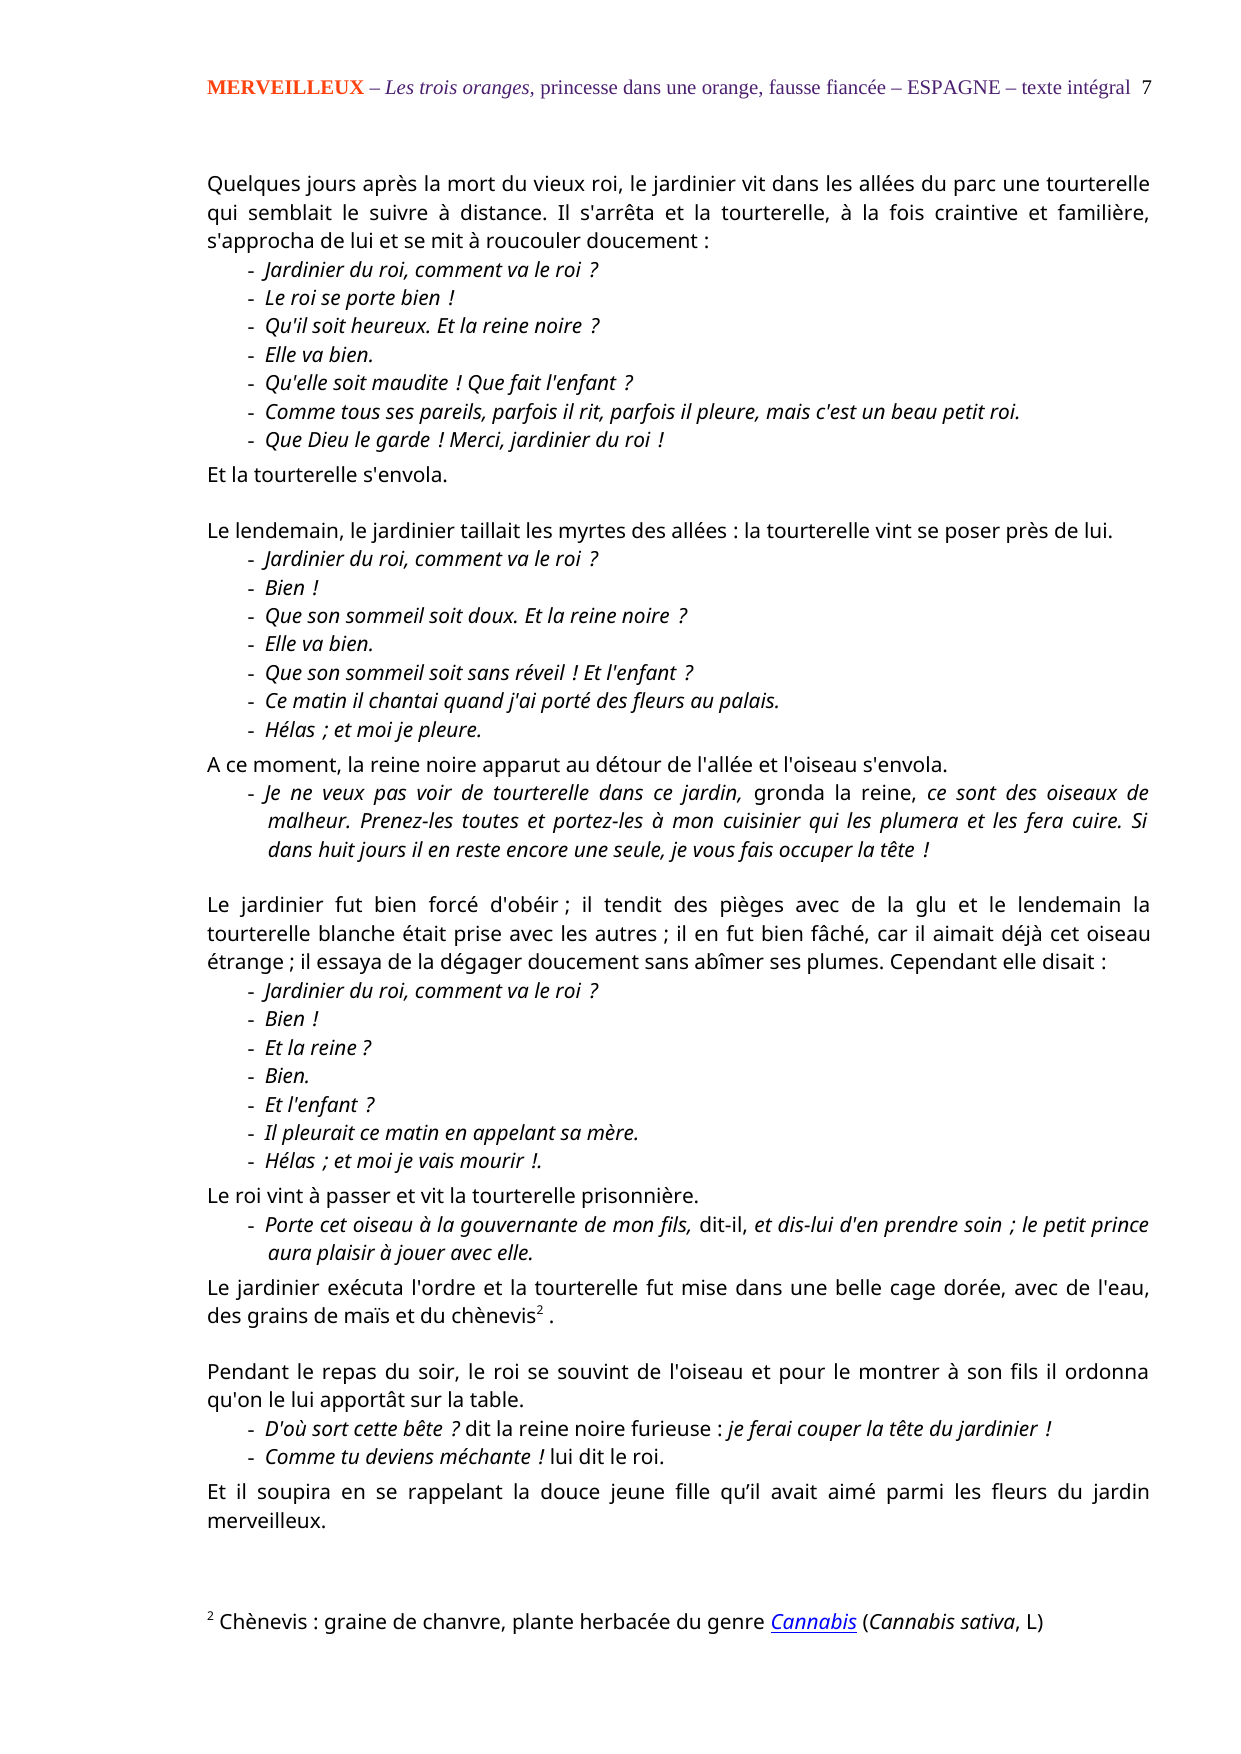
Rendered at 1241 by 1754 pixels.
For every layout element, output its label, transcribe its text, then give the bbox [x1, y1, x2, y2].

list Et l'enfant ? [247, 1090, 1152, 1118]
list Hélas ; et moi je pleure. [247, 715, 1152, 743]
text Et la tourterelle s'envola. [207, 460, 1152, 489]
list Je ne veux pas voir de tourterelle dans ce jardin, gronda la reine, ce sont des oiseaux de malheur. Prenez-les toutes et portez-les à mon cuisinier qui les plumera et les fera cuire. Si dans huit jours il en reste encore une seule, je vous fais occuper la tête ! [247, 778, 1152, 863]
list Que Dieu le garde ! Merci, jardinier du roi ! [247, 425, 1152, 454]
list Jardinier du roi, comment va le roi ? [247, 976, 1152, 1004]
list Jardinier du roi, comment va le roi ? [247, 544, 1152, 573]
list Comme tu deviens méchante ! lui dit le roi. [247, 1442, 1152, 1471]
list Bien. [247, 1061, 1152, 1090]
list Jardinier du roi, comment va le roi ? [247, 255, 1152, 283]
list Bien ! [247, 1004, 1152, 1033]
list Le roi se porte bien ! [247, 283, 1152, 312]
list Qu'elle soit maudite ! Que fait l'enfant ? [247, 368, 1152, 397]
list D'où sort cette bête ? dit la reine noire furieuse : je ferai couper la tête du jardinier ! [247, 1414, 1152, 1442]
list Que son sommeil soit sans réveil ! Et l'enfant ? [247, 658, 1152, 686]
text Le roi vint à passer et vit la tourterelle prisonnière. [207, 1181, 1152, 1210]
list Ce matin il chantai quand j'ai porté des fleurs au palais. [247, 686, 1152, 715]
text Quelques jours après la mort du vieux roi, le jardinier vit dans les allées du parc une tourterelle qui semblait le suivre à distance. Il s'arrêta et la tourterelle, à la fois craintive et familière, s'approcha de lui et se mit à roucouler doucement : [207, 169, 1152, 255]
list Porte cet oiseau à la gouvernante de mon fils, dit-il, et dis-lui d'en prendre soin ; le petit prince aura plaisir à jouer avec elle. [247, 1210, 1152, 1267]
list Bien ! [247, 573, 1152, 601]
list Elle va bien. [247, 629, 1152, 658]
text Pendant le repas du soir, le roi se souvint de l'oiseau et pour le montrer à son fils il ordonna qu'on le lui apportât sur la table. [207, 1357, 1152, 1414]
list Qu'il soit heureux. Et la reine noire ? [247, 312, 1152, 340]
list Hélas ; et moi je vais mourir !. [247, 1147, 1152, 1175]
list Et la reine ? [247, 1033, 1152, 1061]
list Il pleurait ce matin en appelant sa mère. [247, 1118, 1152, 1147]
list Elle va bien. [247, 340, 1152, 368]
text Le lendemain, le jardinier taillait les myrtes des allées : la tourterelle vint se poser près de lui. [207, 516, 1152, 544]
text A ce moment, la reine noire apparut au détour de l'allée et l'oiseau s'envola. [207, 750, 1152, 778]
list Que son sommeil soit doux. Et la reine noire ? [247, 601, 1152, 629]
text Le jardinier exécuta l'ordre et la tourterelle fut mise dans une belle cage dorée, avec de l'eau, des grains de maïs et du chènevis . [207, 1273, 1152, 1330]
text Et il soupira en se rappelant la douce jeune fille qu’il avait aimé parmi les fleurs du jardin merveilleux. [207, 1477, 1152, 1534]
list Comme tous ses pareils, parfois il rit, parfois il pleure, mais c'est un beau petit roi. [247, 397, 1152, 425]
text Le jardinier fut bien forcé d'obéir ; il tendit des pièges avec de la glu et le lendemain la tourterelle blanche était prise avec les autres ; il en fut bien fâché, car il aimait déjà cet oiseau étrange ; il essaya de la dégager doucement sans abîmer ses plumes. Cependant elle disait : [207, 891, 1152, 976]
text Chènevis : graine de chanvre, plante herbacée du genre Cannabis (Cannabis sativa, L) [207, 1607, 1152, 1636]
